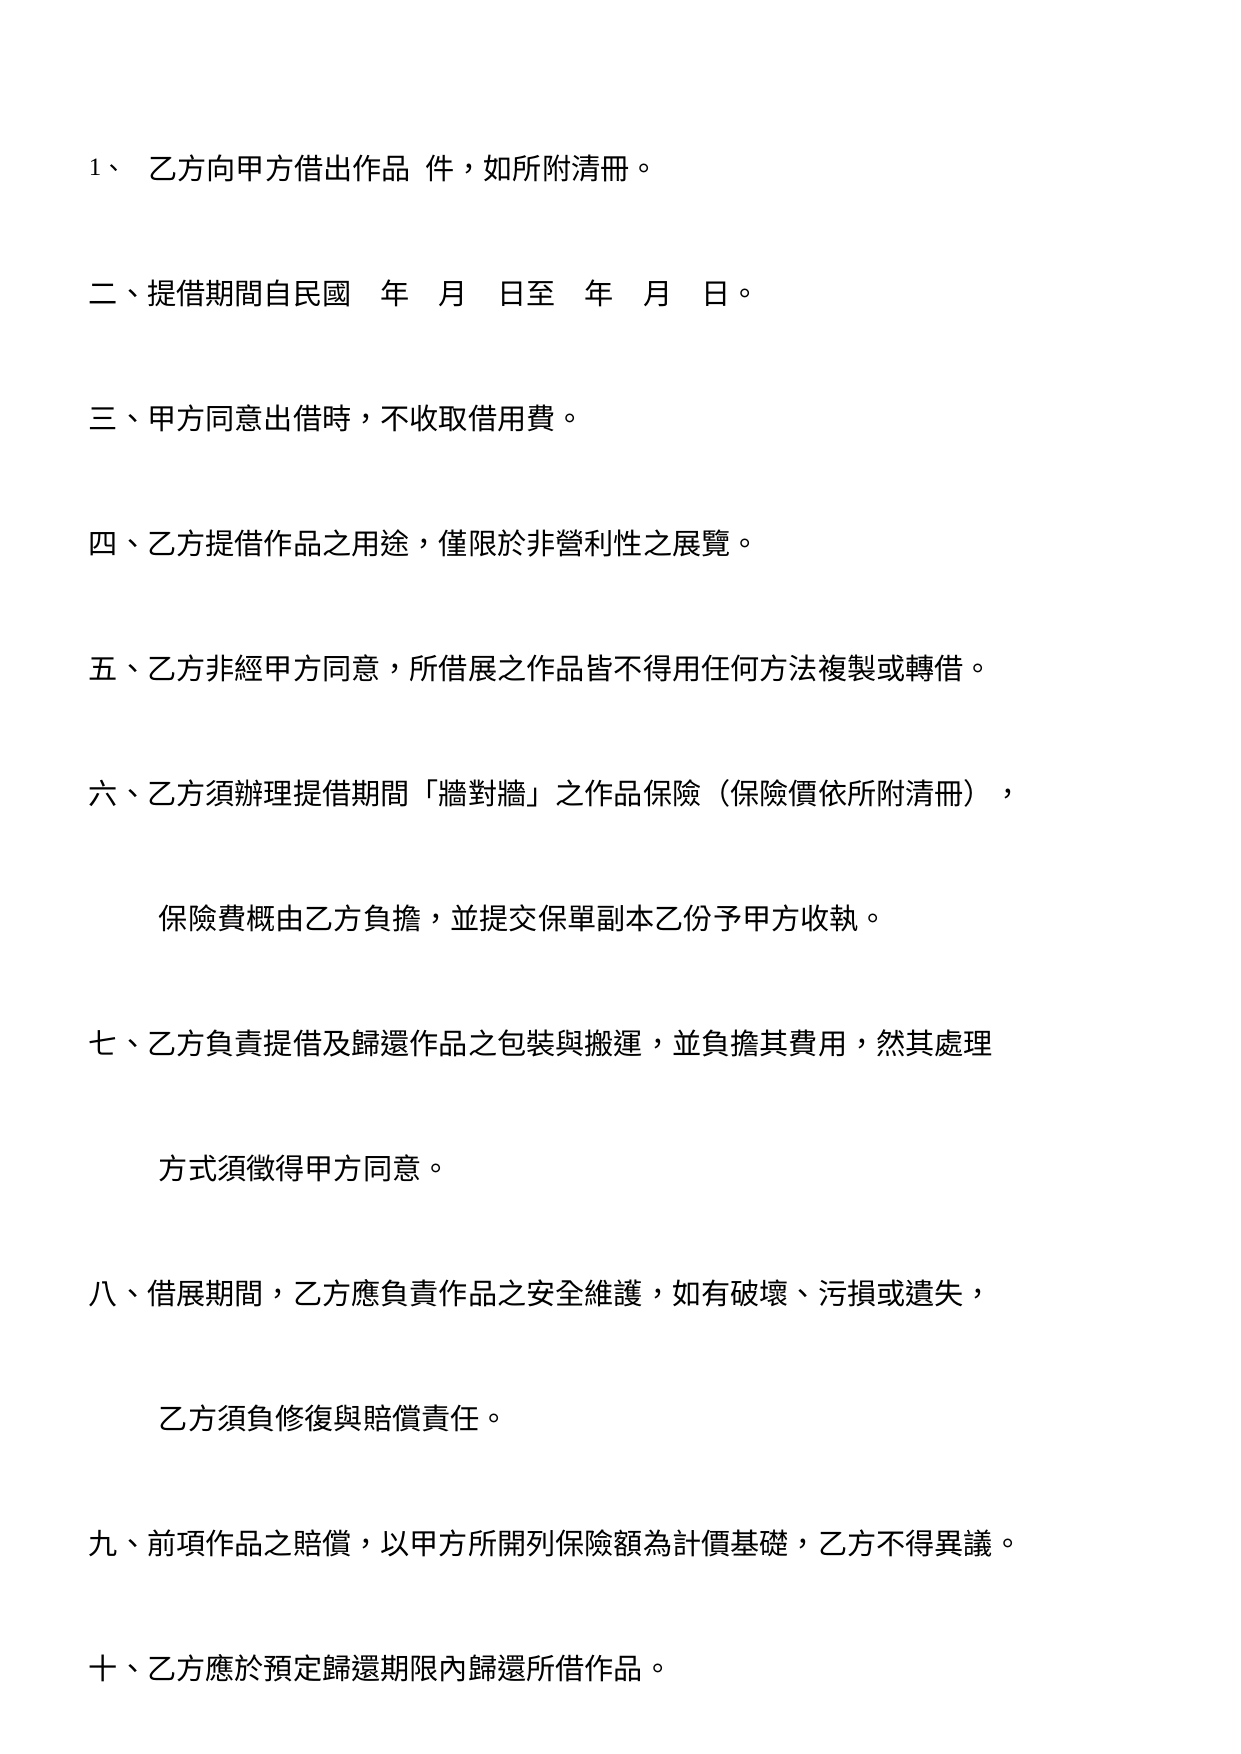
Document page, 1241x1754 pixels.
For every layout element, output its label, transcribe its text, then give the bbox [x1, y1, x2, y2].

text 九、前項作品之賠償，以甲方所開列保險額為計價基礎，乙方不得異議。 [89, 1500, 1152, 1563]
text 七、乙方負責提借及歸還作品之包裝與搬運，並負擔其費用，然其處理 [89, 1000, 1152, 1063]
text 八、借展期間，乙方應負責作品之安全維護，如有破壞、污損或遺失， [89, 1250, 1152, 1313]
text 乙方須負修復與賠償責任。 [89, 1375, 1152, 1438]
text 六、乙方須辦理提借期間「牆對牆」之作品保險（保險價依所附清冊）， [89, 750, 1152, 813]
text 三、甲方同意出借時，不收取借用費。 [89, 375, 1152, 438]
text 保險費概由乙方負擔，並提交保單副本乙份予甲方收執。 [89, 875, 1152, 938]
text 方式須徵得甲方同意。 [89, 1125, 1152, 1188]
text 十、乙方應於預定歸還期限內歸還所借作品。 [89, 1625, 1152, 1688]
text 四、乙方提借作品之用途，僅限於非營利性之展覽。 [89, 500, 1152, 563]
list 乙方向甲方借出作品 件，如所附清冊。 [89, 125, 1152, 188]
text 二、提借期間自民國 年 月 日至 年 月 日。 [89, 250, 1152, 313]
text 五、乙方非經甲方同意，所借展之作品皆不得用任何方法複製或轉借。 [89, 625, 1152, 688]
